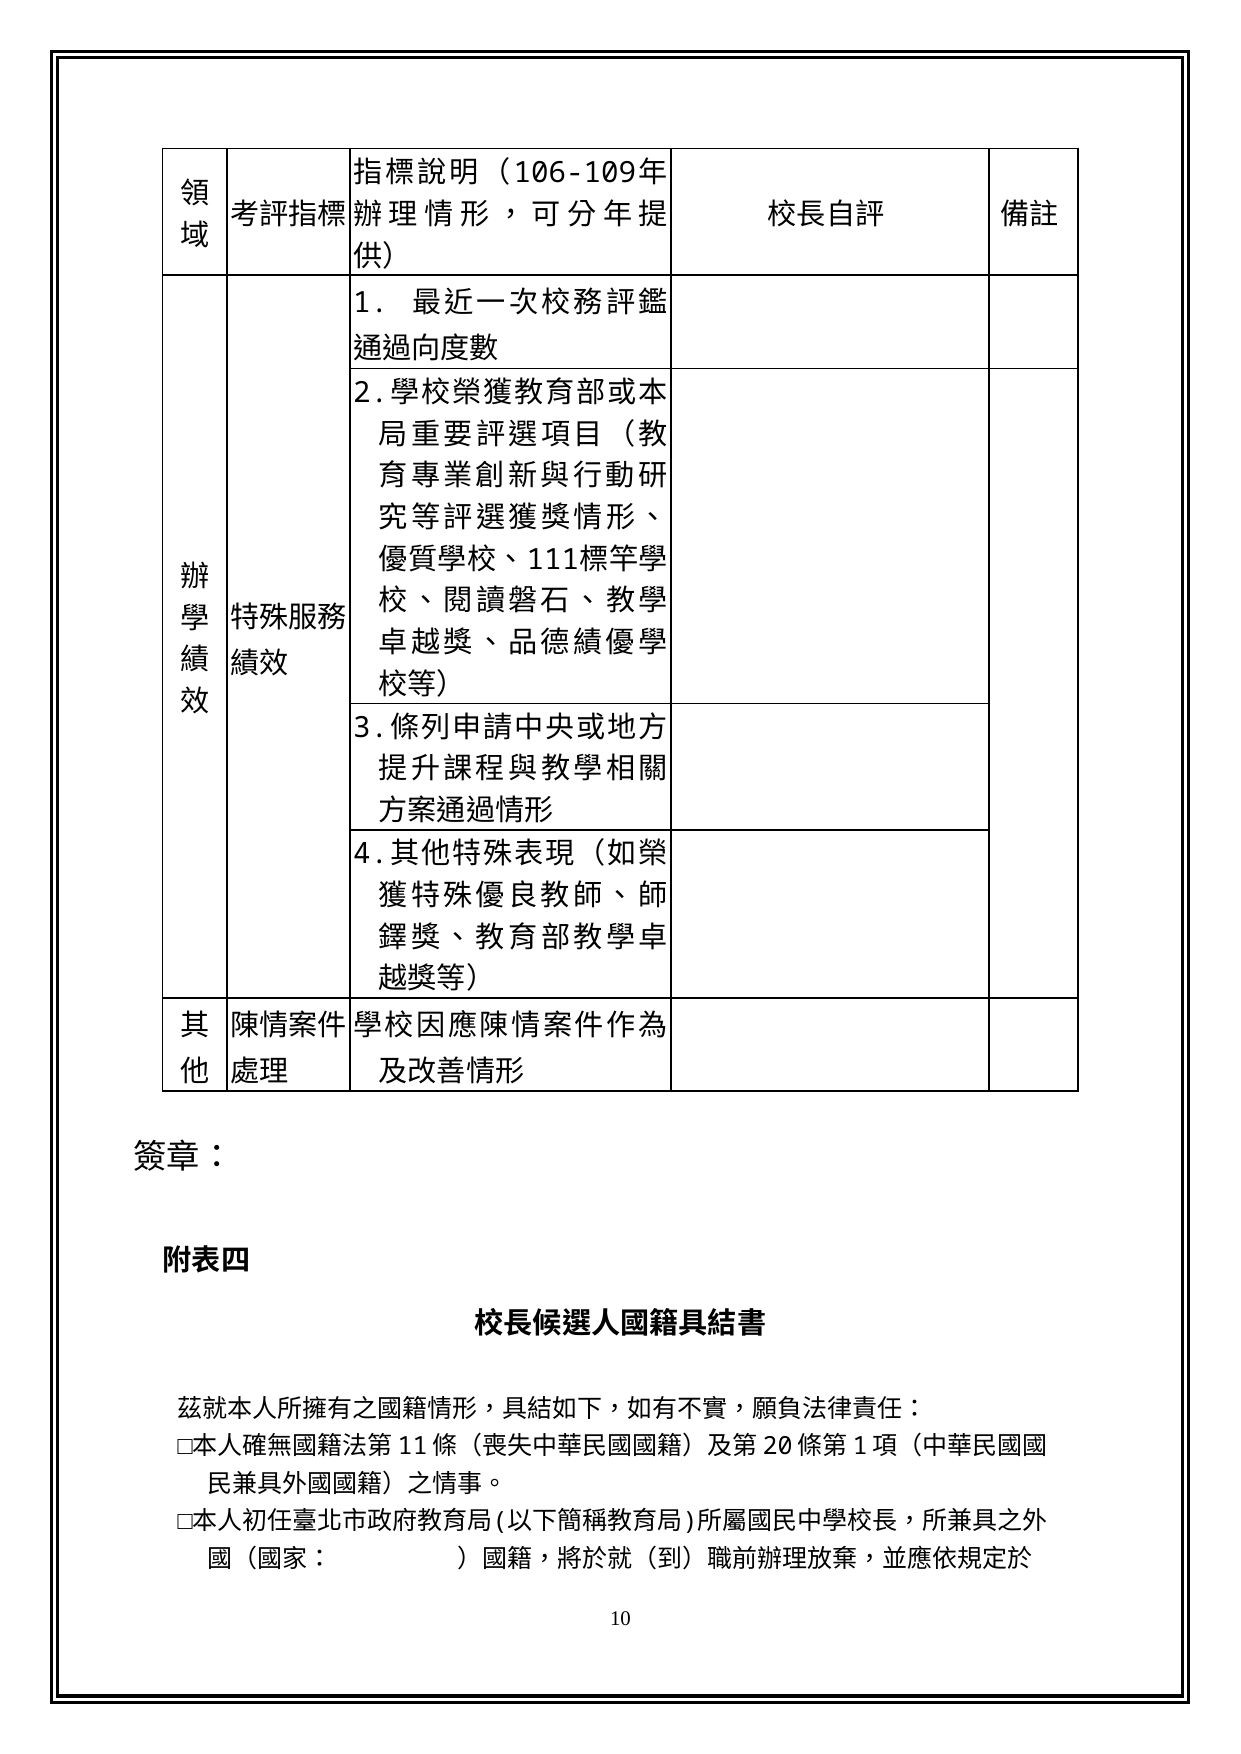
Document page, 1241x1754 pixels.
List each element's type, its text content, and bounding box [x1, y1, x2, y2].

table_header 指標說明（106-109年辦理情形，可分年提供） [351, 149, 670, 274]
text 簽章： [133, 1130, 1078, 1178]
table_cell 3.條列申請中央或地方提升課程與教學相關方案通過情形 [351, 704, 670, 829]
table_cell [672, 369, 988, 702]
table_header 校長自評 [672, 149, 988, 274]
text 茲就本人所擁有之國籍情形，具結如下，如有不實，願負法律責任： [177, 1387, 1055, 1425]
table_cell [672, 276, 988, 367]
table_cell [990, 999, 1077, 1090]
text □本人確無國籍法第11條（喪失中華民國國籍）及第20條第1項（中華民國國民兼具外國國籍）之情事。 [177, 1425, 1055, 1500]
table_cell 1. 最近一次校務評鑑通過向度數 [351, 276, 670, 367]
table_cell 辦學績效 [163, 276, 226, 997]
table_cell 其他 [163, 999, 226, 1090]
table_cell [990, 369, 1077, 997]
table_header 考評指標 [228, 149, 349, 274]
table_cell [672, 831, 988, 997]
table_cell 4.其他特殊表現（如榮獲特殊優良教師、師鐸獎、教育部教學卓越獎等） [351, 831, 670, 997]
table_cell 學校因應陳情案件作為及改善情形 [351, 999, 670, 1090]
table_cell [672, 704, 988, 829]
table_cell [990, 276, 1077, 367]
text 附表四 [162, 1236, 1143, 1278]
table_cell [672, 999, 988, 1090]
text 校長候選人國籍具結書 [162, 1299, 1078, 1342]
table_cell 陳情案件處理 [228, 999, 349, 1090]
table_header 領域 [163, 149, 226, 274]
table_cell 特殊服務績效 [228, 276, 349, 997]
table_header 備註 [990, 149, 1077, 274]
table_cell 2.學校榮獲教育部或本局重要評選項目（教育專業創新與行動研究等評選獲獎情形、優質學校、111標竿學校、閱讀磐石、教學卓越獎、品德績優學校等） [351, 369, 670, 702]
text □本人初任臺北市政府教育局(以下簡稱教育局)所屬國民中學校長，所兼具之外國（國家： ）國籍，將於就（到）職前辦理放棄，並應依規定於 [177, 1500, 1055, 1575]
